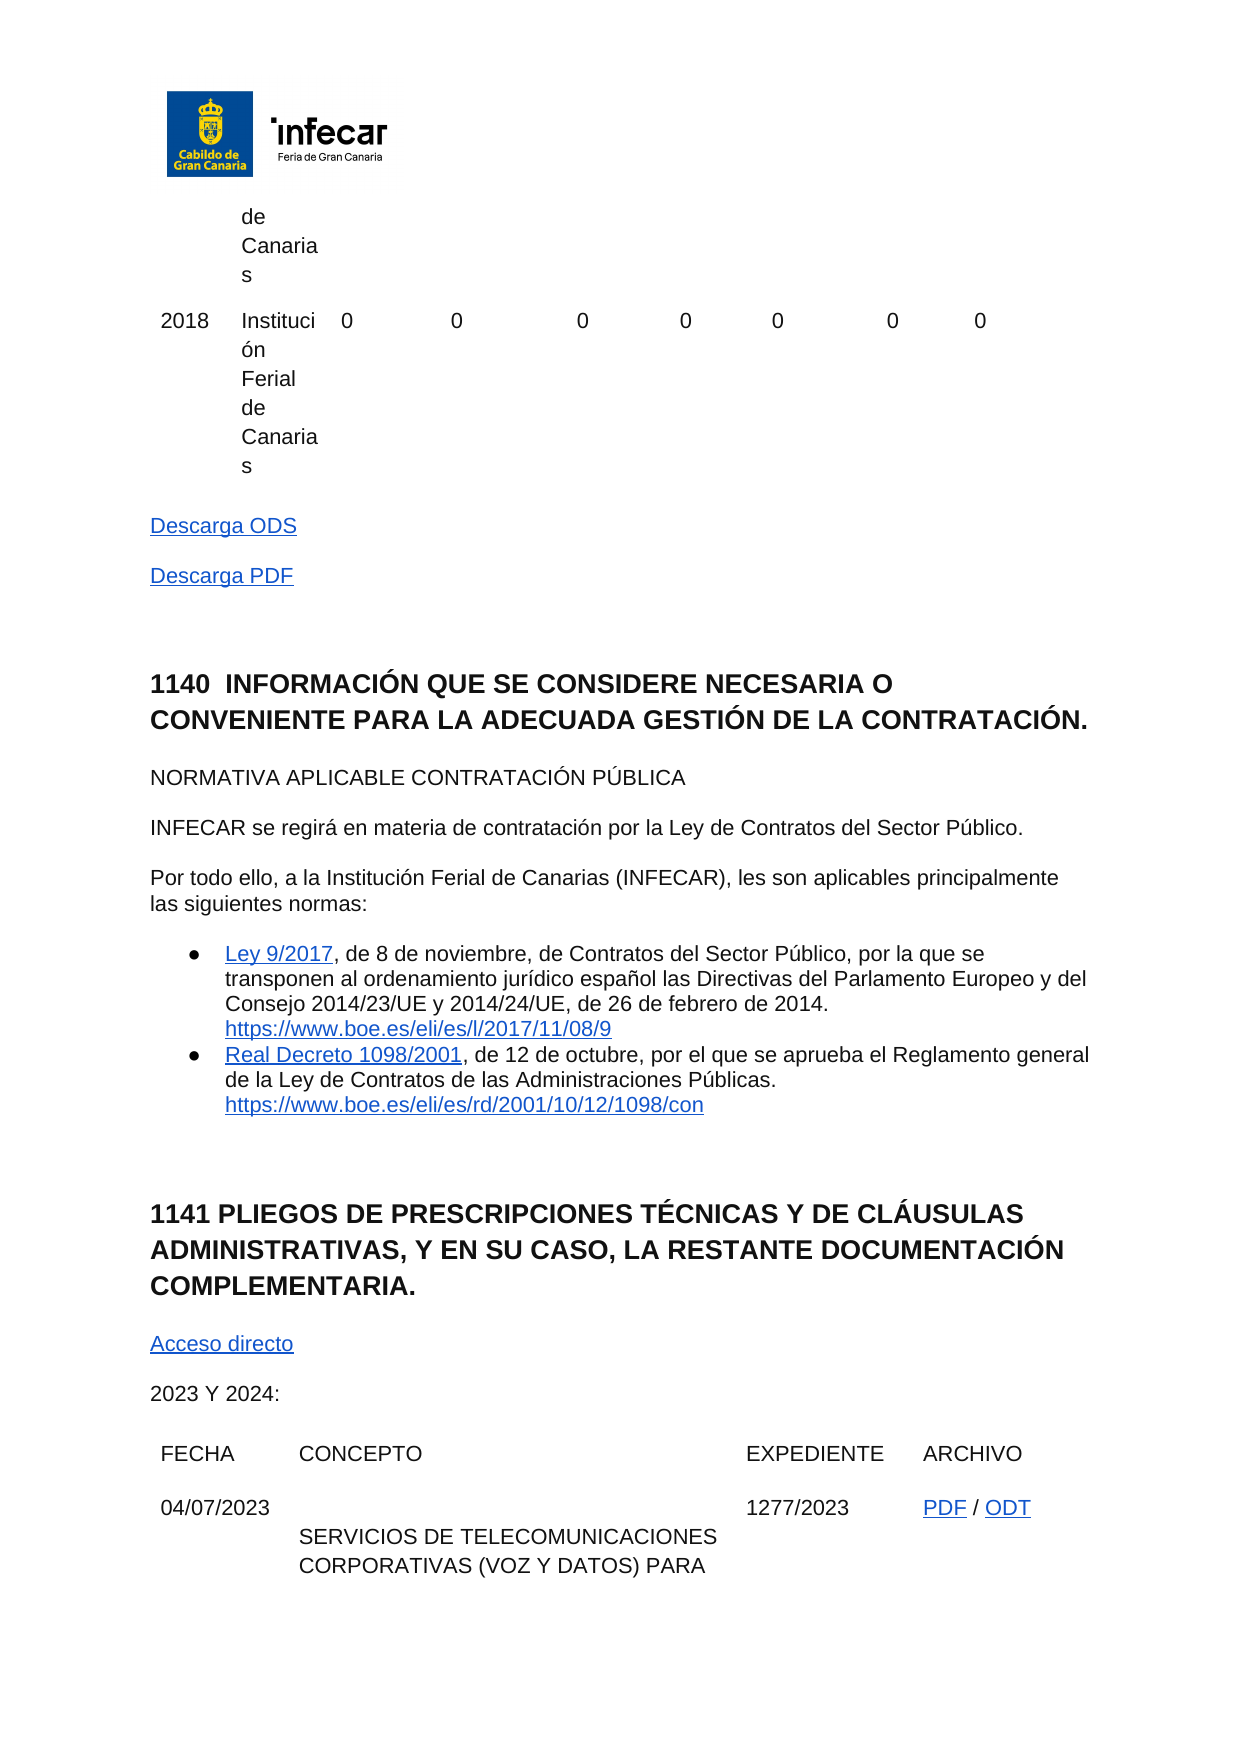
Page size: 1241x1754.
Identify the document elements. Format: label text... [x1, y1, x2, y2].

table_header ARCHIVO [913, 1431, 1051, 1484]
table_cell de Canarias [231, 194, 330, 297]
table_cell 1277/2023 [735, 1485, 912, 1604]
text Descarga ODS [150, 513, 1090, 538]
text Por todo ello, a la Institución Ferial de Canarias (INFECAR), les son aplicables principalmente las siguientes normas: [150, 865, 1090, 916]
subtitle 1141 PLIEGOS DE PRESCRIPCIONES TÉCNICAS Y DE CLÁUSULAS ADMINISTRATIVAS, Y EN SU CASO, LA RESTANTE DOCUMENTACIÓN COMPLEMENTARIA. [150, 1198, 1090, 1301]
picture [150, 75, 404, 194]
table_cell 0 [330, 298, 440, 488]
table_cell [330, 194, 440, 297]
text Descarga PDF [150, 563, 1090, 589]
text NORMATIVA APLICABLE CONTRATACIÓN PÚBLICA [150, 765, 1090, 790]
text INFECAR se regirá en materia de contratación por la Ley de Contratos del Sector Público. [150, 815, 1090, 840]
table_cell 0 [669, 298, 761, 488]
table_cell [876, 194, 964, 297]
table_cell [150, 194, 231, 297]
table_cell SERVICIOS DE TELECOMUNICACIONES CORPORATIVAS (VOZ Y DATOS) PARA [288, 1485, 735, 1604]
table_cell 0 [964, 298, 1090, 488]
table_cell 04/07/2023 [150, 1485, 288, 1604]
table_cell 0 [761, 298, 876, 488]
table_cell [566, 194, 669, 297]
table_header CONCEPTO [288, 1431, 735, 1484]
table_header FECHA [150, 1431, 288, 1484]
table_header EXPEDIENTE [735, 1431, 912, 1484]
subtitle 1140 INFORMACIÓN QUE SE CONSIDERE NECESARIA O CONVENIENTE PARA LA ADECUADA GESTIÓN DE LA CONTRATACIÓN. [150, 668, 1090, 735]
table_cell 0 [876, 298, 964, 488]
table_cell Institución Ferial de Canarias [231, 298, 330, 488]
table_cell [440, 194, 566, 297]
table_cell [964, 194, 1090, 297]
list Ley 9/2017, de 8 de noviembre, de Contratos del Sector Público, por la que se transponen al ordenamiento jurídico español las Directivas del Parlamento Europeo y del Consejo 2014/23/UE y 2014/24/UE, de 26 de febrero de 2014. https://www.boe.es/eli/es/l/2017/11/08/9 [187, 941, 1090, 1042]
text 2023 Y 2024: [150, 1381, 1090, 1406]
table_cell PDF / ODT [913, 1485, 1051, 1604]
table_cell 0 [440, 298, 566, 488]
table_cell [761, 194, 876, 297]
list Real Decreto 1098/2001, de 12 de octubre, por el que se aprueba el Reglamento general de la Ley de Contratos de las Administraciones Públicas. https://www.boe.es/eli/es/rd/2001/10/12/1098/con [187, 1042, 1090, 1117]
table_cell [669, 194, 761, 297]
table_cell 2018 [150, 298, 231, 488]
table_cell 0 [566, 298, 669, 488]
text Acceso directo [150, 1331, 1090, 1356]
